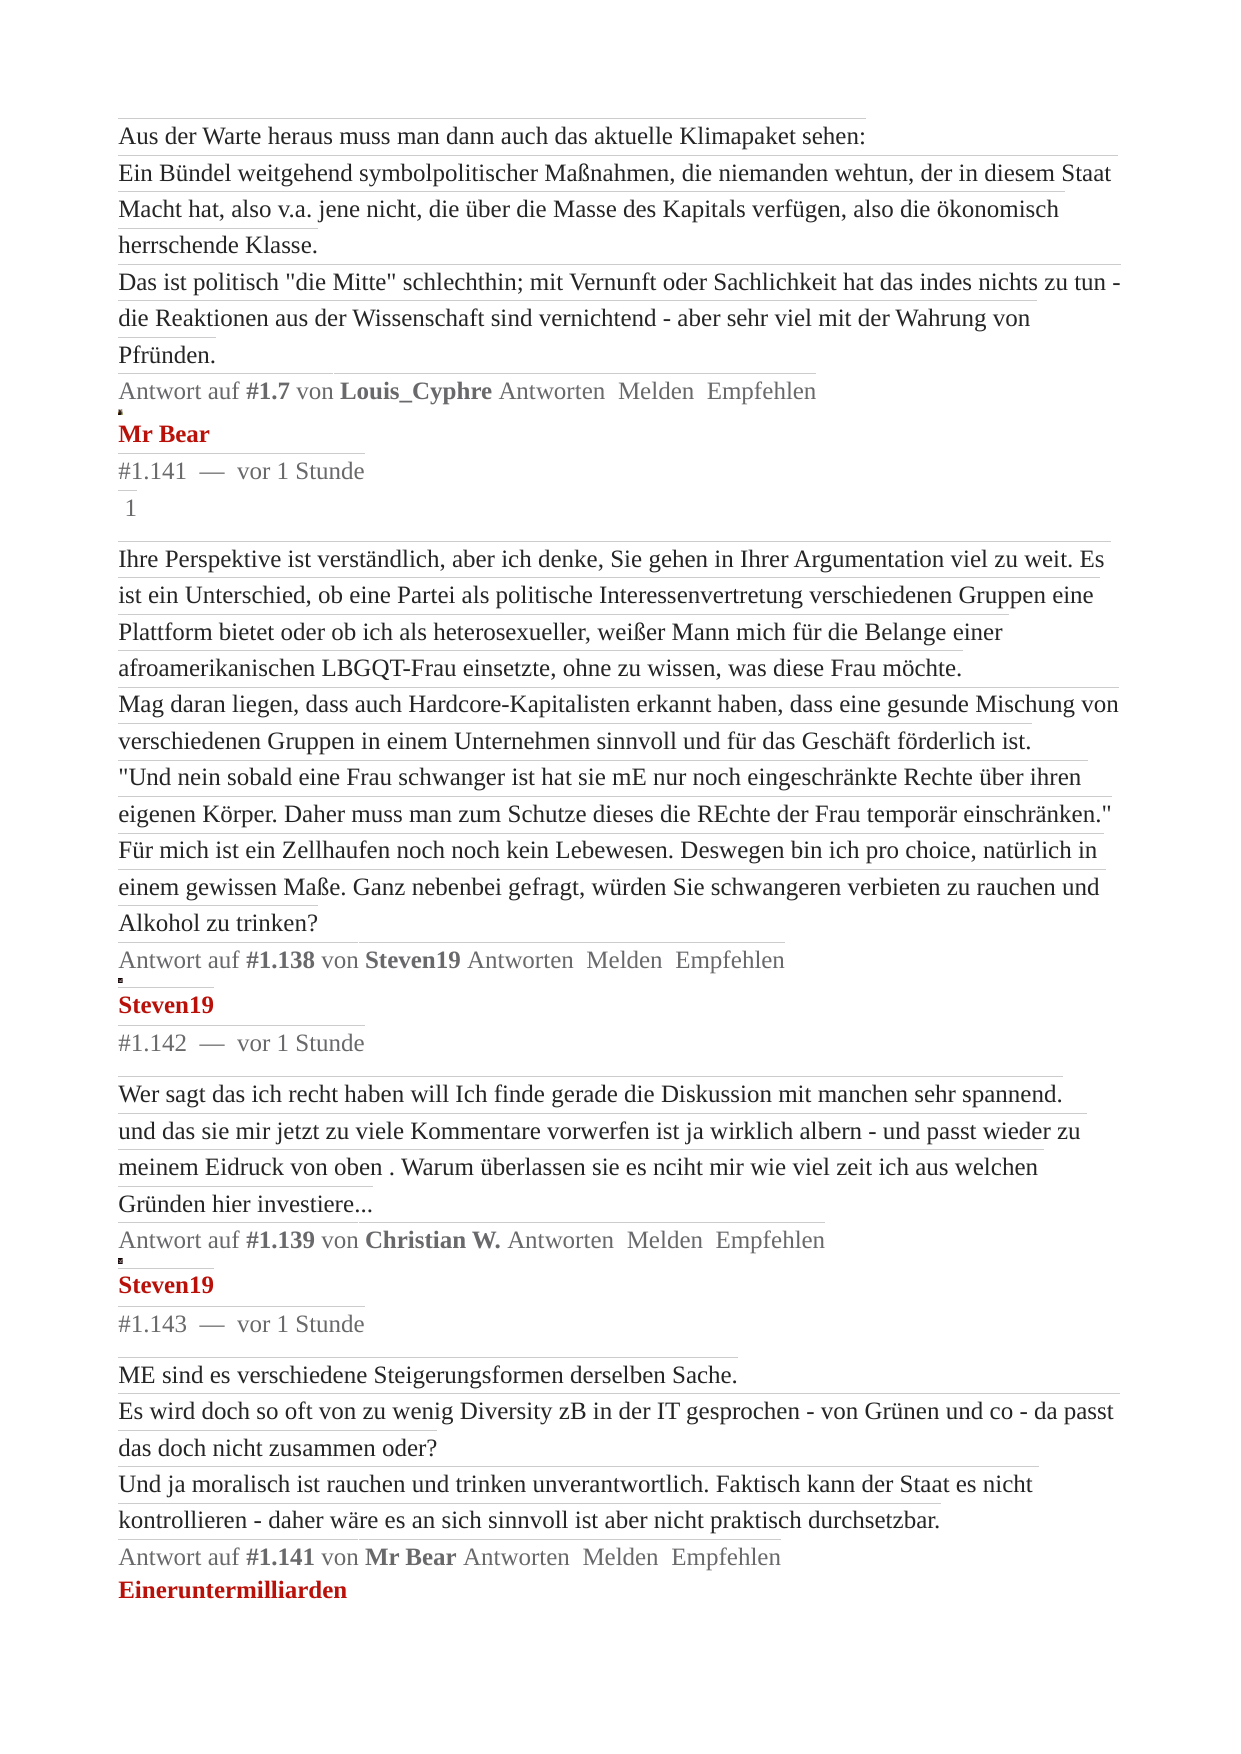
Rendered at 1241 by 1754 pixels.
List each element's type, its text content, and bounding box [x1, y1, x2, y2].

text Aus der Warte heraus muss man dann auch das aktuelle Klimapaket sehen: Ein Bündel weitgehend symbolpolitischer Maßnahmen, die niemanden wehtun, der in diesem Staat Macht hat, also v.a. jene nicht, die über die Masse des Kapitals verfügen, also die ökonomisch herrschende Klasse. Das ist politisch "die Mitte" schlechthin; mit Vernunft oder Sachlichkeit hat das indes nichts zu tun - die Reaktionen aus der Wissenschaft sind vernichtend - aber sehr viel mit der Wahrung von Pfründen. [118, 118, 1122, 369]
text Und ja moralisch ist rauchen und trinken unverantwortlich. Faktisch kann der Staat es nicht kontrollieren - daher wäre es an sich sinnvoll ist aber nicht praktisch durchsetzbar. [118, 1466, 1122, 1534]
text 1 [118, 490, 1122, 521]
text Steven19 [118, 1268, 1122, 1299]
text Ihre Perspektive ist verständlich, aber ich denke, Sie gehen in Ihrer Argumentation viel zu weit. Es ist ein Unterschied, ob eine Partei als politische Interessenvertretung verschiedenen Gruppen eine Plattform bietet oder ob ich als heterosexueller, weißer Mann mich für die Belange einer afroamerikanischen LBGQT-Frau einsetzte, ohne zu wissen, was diese Frau möchte. [118, 541, 1122, 682]
text Mr Bear [118, 419, 1122, 447]
text und das sie mir jetzt zu viele Kommentare vorwerfen ist ja wirklich albern - und passt wieder zu meinem Eidruck von oben . Warum überlassen sie es nciht mir wie viel zeit ich aus welchen Gründen hier investiere... [118, 1113, 1122, 1217]
text #1.141 — vor 1 Stunde [118, 453, 1122, 485]
text Eineruntermilliarden [118, 1576, 1122, 1604]
text #1.143 — vor 1 Stunde [118, 1306, 1122, 1337]
text Antwort auf #1.141 von Mr Bear Antworten Melden Empfehlen [118, 1539, 1122, 1571]
text Wer sagt das ich recht haben will Ich finde gerade die Diskussion mit manchen sehr spannend. [118, 1076, 1122, 1108]
text "Und nein sobald eine Frau schwanger ist hat sie mE nur noch eingeschränkte Rechte über ihren eigenen Körper. Daher muss man zum Schutze dieses die REchte der Frau temporär einschränken." [118, 759, 1122, 828]
text #1.142 — vor 1 Stunde [118, 1025, 1122, 1057]
text Antwort auf #1.138 von Steven19 Antworten Melden Empfehlen [118, 942, 1122, 973]
text Mag daran liegen, dass auch Hardcore-Kapitalisten erkannt haben, dass eine gesunde Mischung von verschiedenen Gruppen in einem Unternehmen sinnvoll und für das Geschäft förderlich ist. [118, 687, 1122, 755]
text Es wird doch so oft von zu wenig Diversity zB in der IT gesprochen - von Grünen und co - da passt das doch nicht zusammen oder? [118, 1393, 1122, 1461]
text Steven19 [118, 987, 1122, 1019]
text Antwort auf #1.139 von Christian W. Antworten Melden Empfehlen [118, 1222, 1122, 1254]
text Antwort auf #1.7 von Louis_Cyphre Antworten Melden Empfehlen [118, 373, 1122, 405]
text ME sind es verschiedene Steigerungsformen derselben Sache. [118, 1357, 1122, 1388]
text Für mich ist ein Zellhaufen noch noch kein Lebewesen. Deswegen bin ich pro choice, natürlich in einem gewissen Maße. Ganz nebenbei gefragt, würden Sie schwangeren verbieten zu rauchen und Alkohol zu trinken? [118, 832, 1122, 937]
